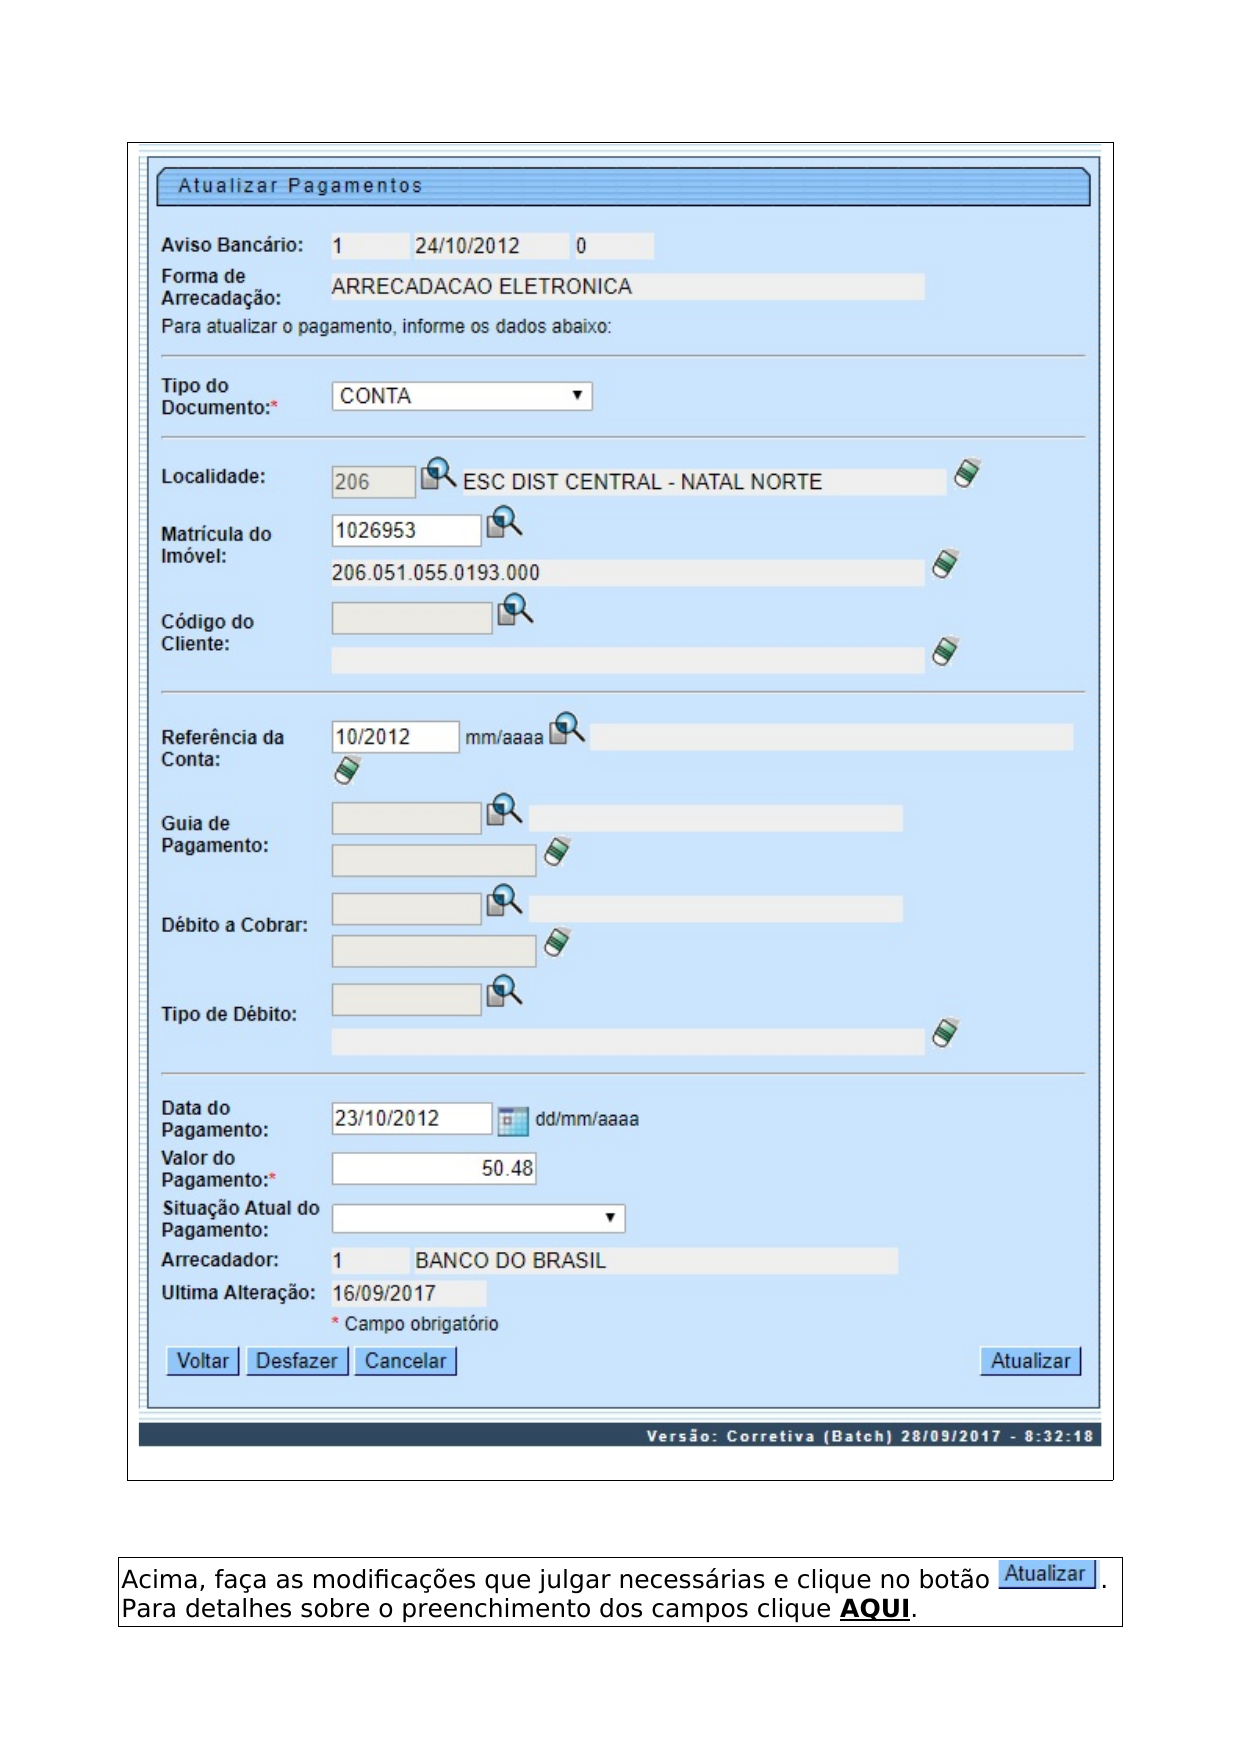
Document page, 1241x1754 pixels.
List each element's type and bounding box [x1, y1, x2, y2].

picture [138, 144, 1102, 1448]
table_header [128, 143, 1113, 1480]
picture [998, 1560, 1100, 1589]
